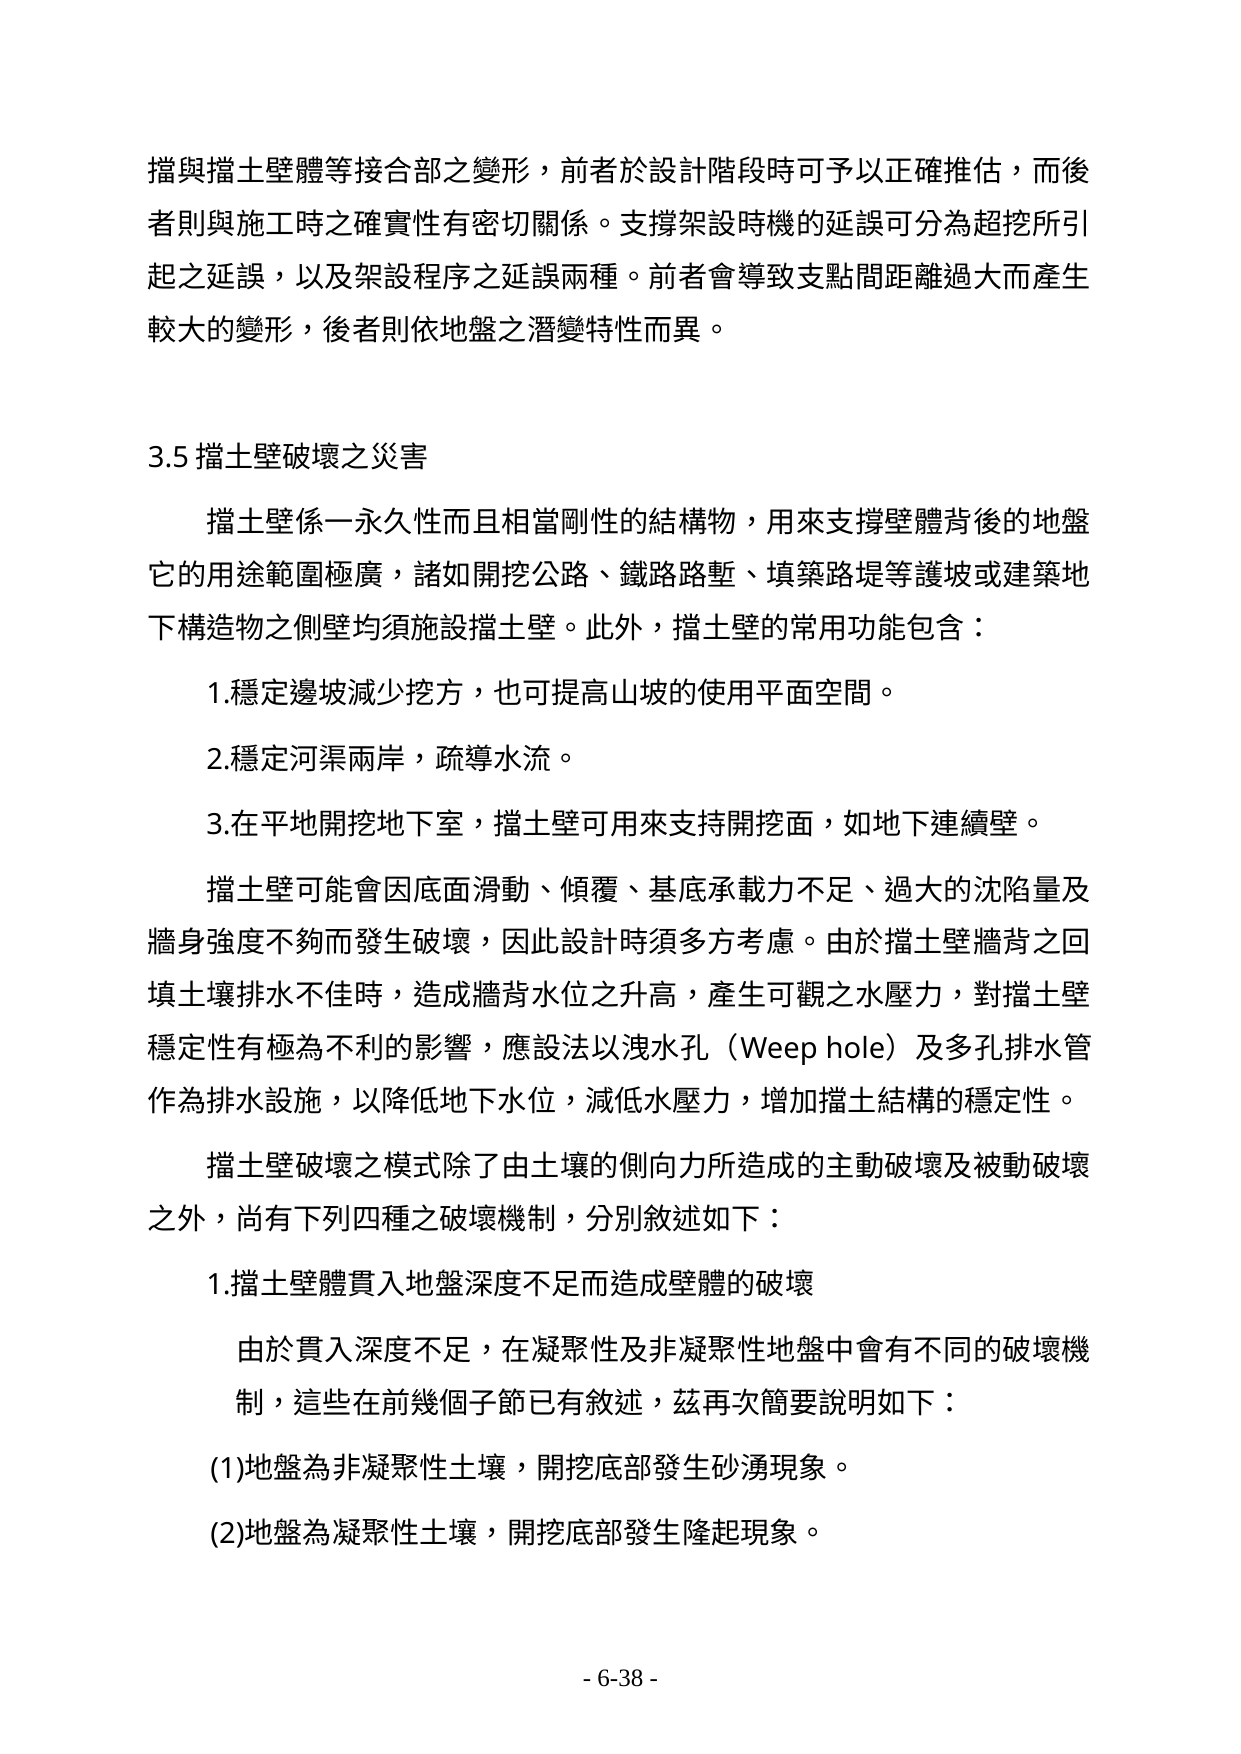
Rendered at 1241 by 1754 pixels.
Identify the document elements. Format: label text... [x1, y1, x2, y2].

subtitle 3.5擋土壁破壞之災害 [148, 433, 1092, 476]
text (1)地盤為非凝聚性土壤，開挖底部發生砂湧現象。 [210, 1444, 1092, 1487]
text 擋土壁係一永久性而且相當剛性的結構物，用來支撐壁體背後的地盤，它的用途範圍極廣，諸如開挖公路、鐵路路塹、填築路堤等護坡或建築地下構造物之側壁均須施設擋土壁。此外，擋土壁的常用功能包含： [148, 499, 1092, 647]
text 1.擋土壁體貫入地盤深度不足而造成壁體的破壞 [206, 1261, 1092, 1303]
text 1.穩定邊坡減少挖方，也可提高山坡的使用平面空間。 [206, 670, 1092, 712]
text 2.穩定河渠兩岸，疏導水流。 [206, 735, 1092, 778]
text 擋土壁破壞之模式除了由土壤的側向力所造成的主動破壞及被動破壞之外，尚有下列四種之破壞機制，分別敘述如下： [148, 1143, 1092, 1238]
text (2)地盤為凝聚性土壤，開挖底部發生隆起現象。 [210, 1510, 1092, 1552]
text 擋土壁可能會因底面滑動、傾覆、基底承載力不足、過大的沈陷量及牆身強度不夠而發生破壞，因此設計時須多方考慮。由於擋土壁牆背之回填土壤排水不佳時，造成牆背水位之升高，產生可觀之水壓力，對擋土壁穩定性有極為不利的影響，應設法以洩水孔（Weep hole）及多孔排水管作為排水設施，以降低地下水位，減低水壓力，增加擋土結構的穩定性。 [148, 866, 1092, 1120]
text 由於貫入深度不足，在凝聚性及非凝聚性地盤中會有不同的破壞機制，這些在前幾個子節已有敘述，茲再次簡要說明如下： [235, 1326, 1092, 1421]
text 3.在平地開挖地下室，擋土壁可用來支持開挖面，如地下連續壁。 [206, 801, 1092, 843]
text 擋與擋土壁體等接合部之變形，前者於設計階段時可予以正確推估，而後者則與施工時之確實性有密切關係。支撐架設時機的延誤可分為超挖所引起之延誤，以及架設程序之延誤兩種。前者會導致支點間距離過大而產生較大的變形，後者則依地盤之潛變特性而異。 [148, 148, 1092, 348]
